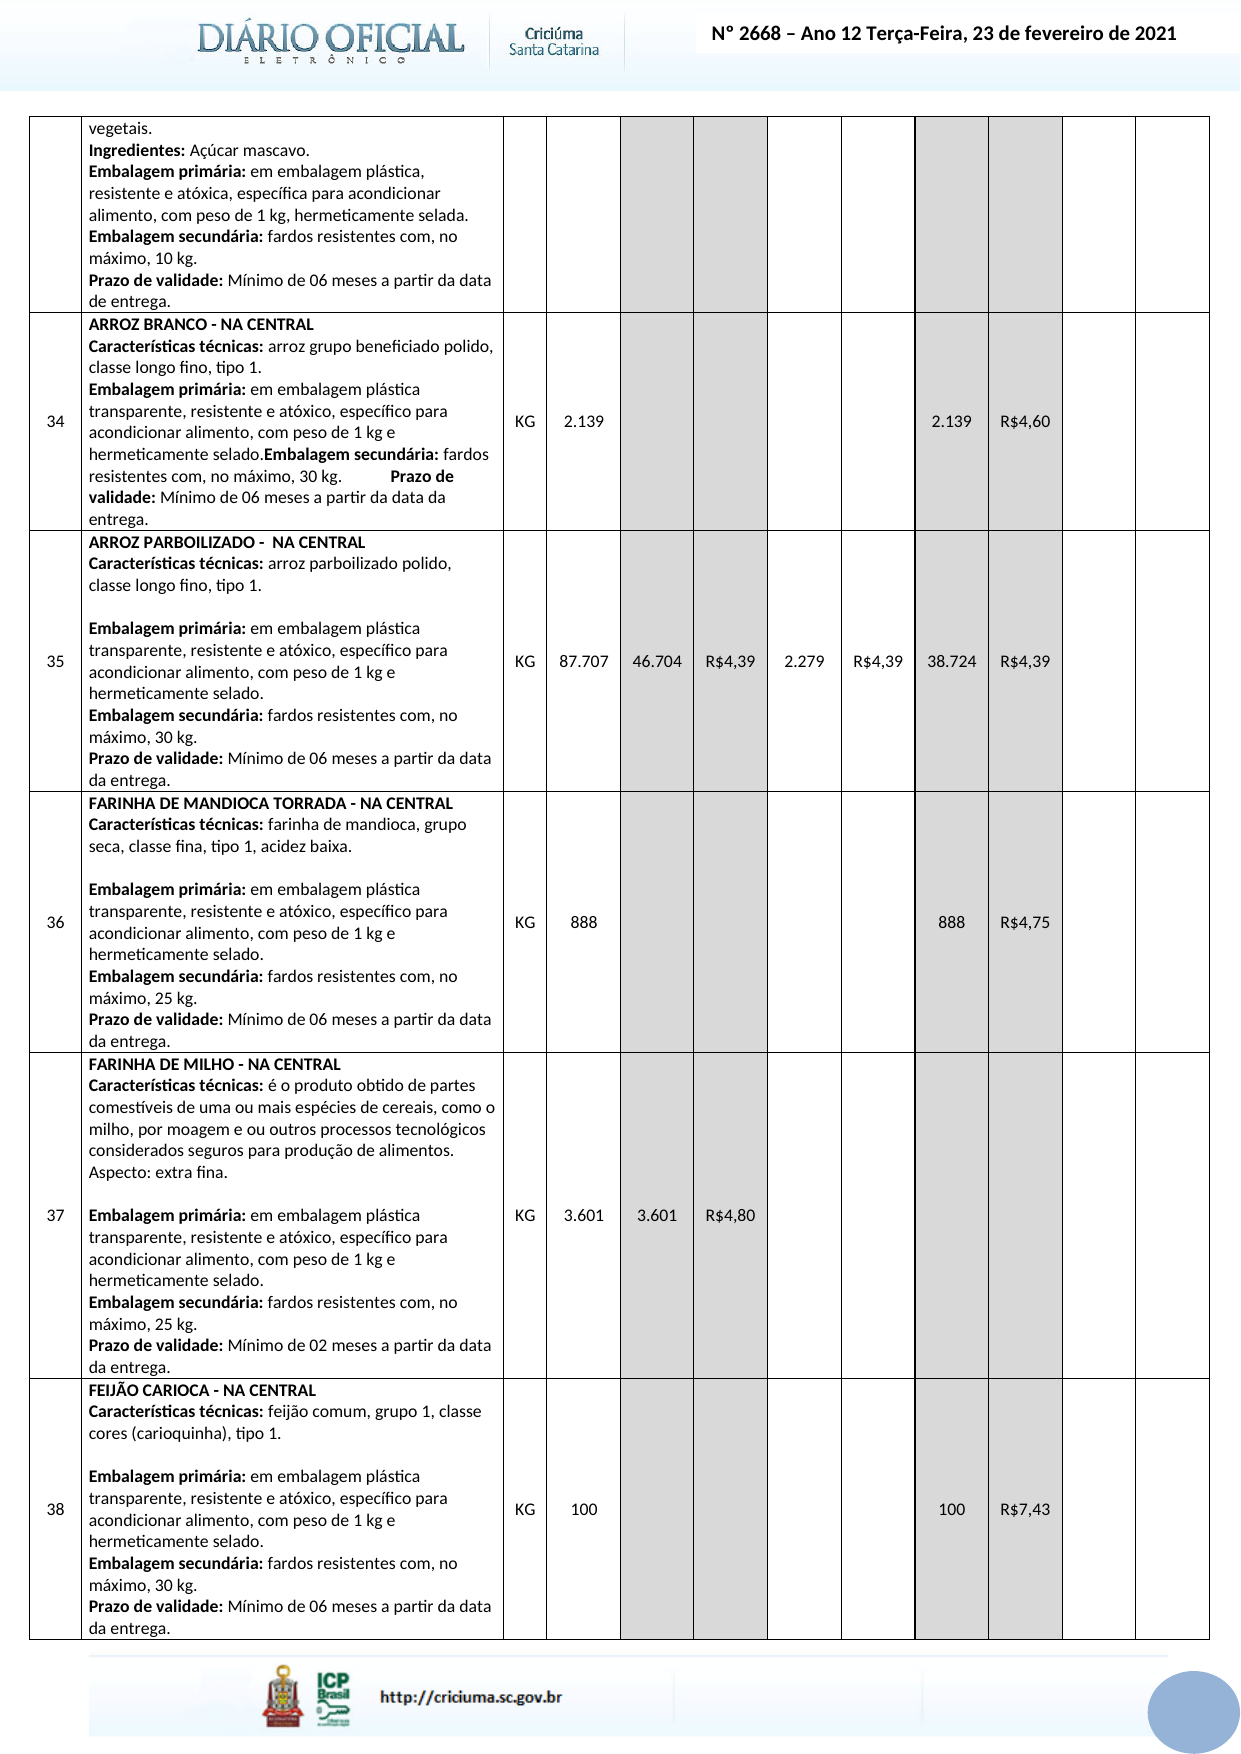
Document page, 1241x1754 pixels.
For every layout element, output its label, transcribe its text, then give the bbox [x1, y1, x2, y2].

table_cell [768, 1379, 841, 1639]
table_cell [1063, 1053, 1135, 1378]
table_cell R$4,39 [694, 531, 767, 791]
table_cell [842, 1053, 914, 1378]
table_cell [1136, 1379, 1209, 1639]
table_cell 100 [547, 1379, 620, 1639]
table_cell R$7,43 [989, 1379, 1062, 1639]
table_cell [1136, 1053, 1209, 1378]
table_cell 3.601 [547, 1053, 620, 1378]
table_cell vegetais. Ingredientes: Açúcar mascavo. Embalagem primária: em embalagem plástica, resistente e atóxica, específica para acondicionar alimento, com peso de 1 kg, hermeticamente selada. Embalagem secundária: fardos resistentes com, no máximo, 10 kg. Prazo de validade: Mínimo de 06 meses a partir da data de entrega. [82, 117, 503, 312]
table_cell 100 [916, 1379, 988, 1639]
table_cell 3.601 [621, 1053, 693, 1378]
table_cell R$4,75 [989, 792, 1062, 1052]
table_cell FARINHA DE MILHO - NA CENTRAL Características técnicas: é o produto obtido de partes comestíveis de uma ou mais espécies de cereais, como o milho, por moagem e ou outros processos tecnológicos considerados seguros para produção de alimentos. Aspecto: extra fina. Embalagem primária: em embalagem plástica transparente, resistente e atóxico, específico para acondicionar alimento, com peso de 1 kg e hermeticamente selado. Embalagem secundária: fardos resistentes com, no máximo, 25 kg. Prazo de validade: Mínimo de 02 meses a partir da data da entrega. [82, 1053, 503, 1378]
table_cell [1063, 792, 1135, 1052]
table_cell [694, 1379, 767, 1639]
table_cell ARROZ BRANCO - NA CENTRAL Características técnicas: arroz grupo beneficiado polido, classe longo fino, tipo 1. Embalagem primária: em embalagem plástica transparente, resistente e atóxico, específico para acondicionar alimento, com peso de 1 kg e hermeticamente selado.Embalagem secundária: fardos resistentes com, no máximo, 30 kg. Prazo de validade: Mínimo de 06 meses a partir da data da entrega. [82, 313, 503, 530]
table_cell [842, 313, 914, 530]
table_cell [621, 792, 693, 1052]
table_cell [694, 792, 767, 1052]
table_cell [916, 1053, 988, 1378]
table_cell [547, 117, 620, 312]
table_cell [768, 117, 841, 312]
table_cell [1136, 117, 1209, 312]
table_cell [1063, 313, 1135, 530]
table_cell 2.139 [916, 313, 988, 530]
table_cell [768, 313, 841, 530]
table_cell 38.724 [916, 531, 988, 791]
table_cell KG [504, 1379, 546, 1639]
table_cell [1136, 531, 1209, 791]
table_cell KG [504, 313, 546, 530]
table_cell 46.704 [621, 531, 693, 791]
table_cell [989, 1053, 1062, 1378]
table_cell [1063, 1379, 1135, 1639]
table_cell [1136, 792, 1209, 1052]
table_cell 2.139 [547, 313, 620, 530]
table_cell R$4,39 [989, 531, 1062, 791]
table_cell 35 [30, 531, 81, 791]
table_cell [842, 1379, 914, 1639]
table_cell [1136, 313, 1209, 530]
table_cell 37 [30, 1053, 81, 1378]
table_cell 34 [30, 313, 81, 530]
table_cell ARROZ PARBOILIZADO - NA CENTRAL Características técnicas: arroz parboilizado polido, classe longo fino, tipo 1. Embalagem primária: em embalagem plástica transparente, resistente e atóxico, específico para acondicionar alimento, com peso de 1 kg e hermeticamente selado. Embalagem secundária: fardos resistentes com, no máximo, 30 kg. Prazo de validade: Mínimo de 06 meses a partir da data da entrega. [82, 531, 503, 791]
table_cell KG [504, 531, 546, 791]
table_cell FARINHA DE MANDIOCA TORRADA - NA CENTRAL Características técnicas: farinha de mandioca, grupo seca, classe fina, tipo 1, acidez baixa. Embalagem primária: em embalagem plástica transparente, resistente e atóxico, específico para acondicionar alimento, com peso de 1 kg e hermeticamente selado. Embalagem secundária: fardos resistentes com, no máximo, 25 kg. Prazo de validade: Mínimo de 06 meses a partir da data da entrega. [82, 792, 503, 1052]
table_cell [1063, 117, 1135, 312]
table_cell [694, 117, 767, 312]
table_cell 87.707 [547, 531, 620, 791]
table_cell [842, 792, 914, 1052]
table_cell FEIJÃO CARIOCA - NA CENTRAL Características técnicas: feijão comum, grupo 1, classe cores (carioquinha), tipo 1. Embalagem primária: em embalagem plástica transparente, resistente e atóxico, específico para acondicionar alimento, com peso de 1 kg e hermeticamente selado. Embalagem secundária: fardos resistentes com, no máximo, 30 kg. Prazo de validade: Mínimo de 06 meses a partir da data da entrega. [82, 1379, 503, 1639]
table_cell [694, 313, 767, 530]
table_cell KG [504, 1053, 546, 1378]
table_cell [30, 117, 81, 312]
table_cell [621, 117, 693, 312]
table_cell 38 [30, 1379, 81, 1639]
table_cell [621, 313, 693, 530]
table_cell R$4,60 [989, 313, 1062, 530]
table_cell R$4,39 [842, 531, 914, 791]
table_cell [768, 792, 841, 1052]
table_cell KG [504, 792, 546, 1052]
table_cell [768, 1053, 841, 1378]
table_cell 888 [916, 792, 988, 1052]
table_cell 2.279 [768, 531, 841, 791]
table_cell 36 [30, 792, 81, 1052]
table_cell [504, 117, 546, 312]
table_cell [1063, 531, 1135, 791]
table_cell 888 [547, 792, 620, 1052]
table_cell [621, 1379, 693, 1639]
table_cell [842, 117, 914, 312]
table_cell [916, 117, 988, 312]
table_cell R$4,80 [694, 1053, 767, 1378]
table_cell [989, 117, 1062, 312]
